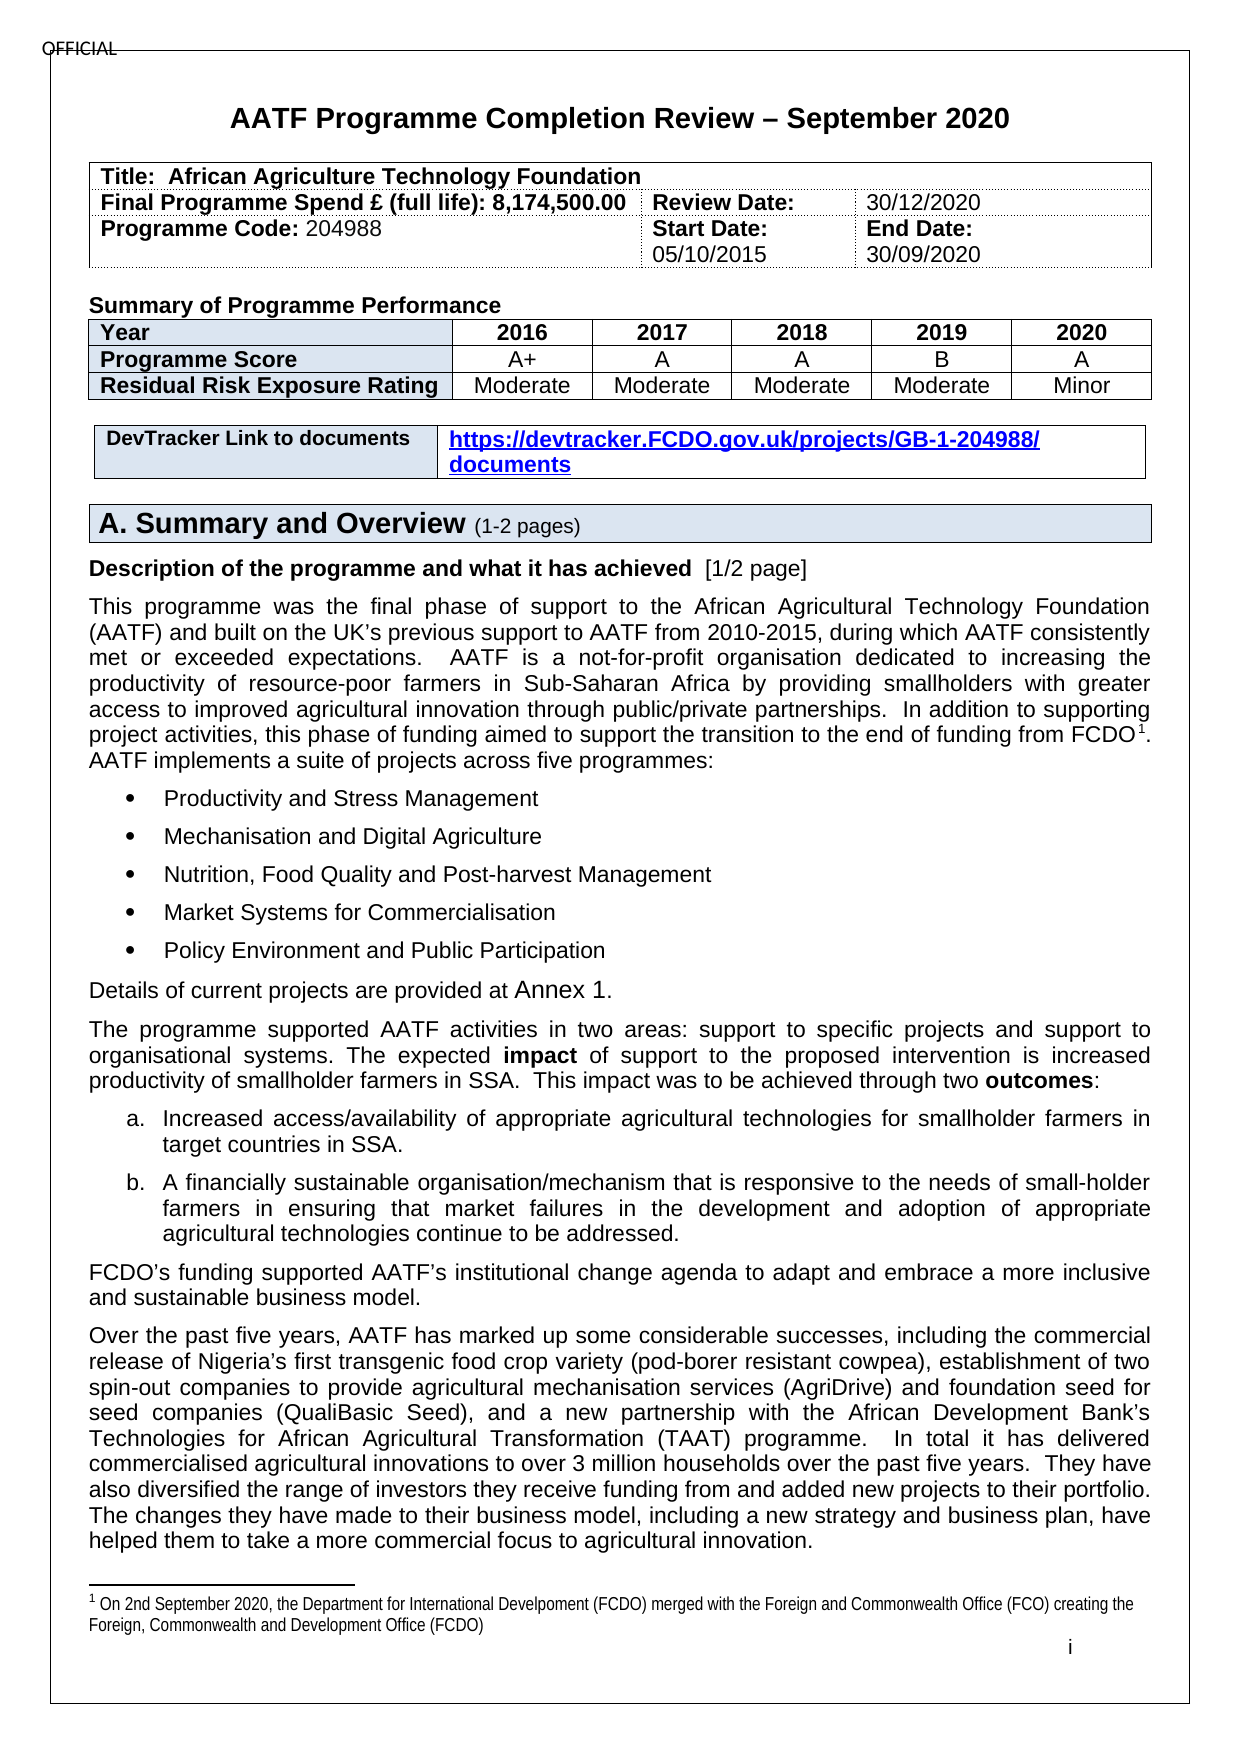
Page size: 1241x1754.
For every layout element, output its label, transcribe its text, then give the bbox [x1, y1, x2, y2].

table_cell A [593, 346, 731, 372]
table_cell Residual Risk Exposure Rating [89, 373, 452, 399]
table_cell Minor [1012, 373, 1151, 399]
table_cell Programme Code: 204988 [90, 215, 641, 267]
text AATF Programme Completion Review – September 2020 [89, 102, 1152, 134]
table_cell Moderate [732, 373, 871, 399]
table_header 2018 [732, 320, 871, 345]
text Description of the programme and what it has achieved [1/2 page] [89, 556, 1152, 581]
list Nutrition, Food Quality and Post-harvest Management [126, 862, 1152, 887]
text Over the past five years, AATF has marked up some considerable successes, including the commercial release of Nigeria’s first transgenic food crop variety (pod-borer resistant cowpea), establishment of two spin-out companies to provide agricultural mechanisation services (AgriDrive) and foundation seed for seed companies (QualiBasic Seed), and a new partnership with the African Development Bank’s Technologies for African Agricultural Transformation (TAAT) programme. In total it has delivered commercialised agricultural innovations to over 3 million households over the past five years. They have also diversified the range of investors they receive funding from and added new projects to their portfolio. The changes they have made to their business model, including a new strategy and business plan, have helped them to take a more commercial focus to agricultural innovation. [89, 1323, 1152, 1553]
table_cell A [1012, 346, 1151, 372]
table_header 2020 [1012, 320, 1151, 345]
list Mechanisation and Digital Agriculture [126, 824, 1152, 849]
table_cell Final Programme Spend £ (full life): 8,174,500.00 [90, 189, 641, 215]
list Increased access/availability of appropriate agricultural technologies for smallholder farmers in target countries in SSA. [126, 1106, 1152, 1157]
list Policy Environment and Public Participation [126, 938, 1152, 964]
table_cell 30/12/2020 [855, 189, 1151, 215]
text Details of current projects are provided at Annex 1. [89, 976, 1152, 1004]
table_cell Moderate [453, 373, 592, 399]
list Market Systems for Commercialisation [126, 900, 1152, 926]
table_header 2016 [453, 320, 592, 345]
table_cell Programme Score [89, 346, 452, 372]
table_cell End Date: 30/09/2020 [855, 215, 1151, 267]
table_cell A [732, 346, 871, 372]
table_header Year [89, 320, 452, 345]
table_cell A+ [453, 346, 592, 372]
table_header 2017 [593, 320, 731, 345]
text Summary of Programme Performance [89, 293, 1152, 319]
table_cell B [872, 346, 1011, 372]
table_cell Moderate [593, 373, 731, 399]
table_cell Start Date: 05/10/2015 [641, 215, 855, 267]
table_header DevTracker Link to documents [95, 426, 437, 478]
text FCDO’s funding supported AATF’s institutional change agenda to adapt and embrace a more inclusive and sustainable business model. [89, 1259, 1152, 1310]
table_cell Moderate [872, 373, 1011, 399]
text This programme was the final phase of support to the African Agricultural Technology Foundation (AATF) and built on the UK’s previous support to AATF from 2010-2015, during which AATF consistently met or exceeded expectations. AATF is a not-for-profit organisation dedicated to increasing the productivity of resource-poor farmers in Sub-Saharan Africa by providing smallholders with greater access to improved agricultural innovation through public/private partnerships. In addition to supporting project activities, this phase of funding aimed to support the transition to the end of funding from FCDO. AATF implements a suite of projects across five programmes: [89, 594, 1152, 773]
text On 2nd September 2020, the Department for International Develpoment (FCDO) merged with the Foreign and Commonwealth Office (FCO) creating the Foreign, Commonwealth and Development Office (FCDO) [89, 1591, 1152, 1636]
table_header 2019 [872, 320, 1011, 345]
text A. Summary and Overview (1-2 pages) [90, 505, 1151, 542]
table_header Title: African Agriculture Technology Foundation [90, 163, 1151, 189]
list Productivity and Stress Management [126, 786, 1152, 811]
table_header https://devtracker.FCDO.gov.uk/projects/GB-1-204988/documents [438, 426, 1145, 478]
table_cell Review Date: [641, 189, 855, 215]
list A financially sustainable organisation/mechanism that is responsive to the needs of small-holder farmers in ensuring that market failures in the development and adoption of appropriate agricultural technologies continue to be addressed. [126, 1170, 1152, 1247]
text The programme supported AATF activities in two areas: support to specific projects and support to organisational systems. The expected impact of support to the proposed intervention is increased productivity of smallholder farmers in SSA. This impact was to be achieved through two outcomes: [89, 1017, 1152, 1093]
